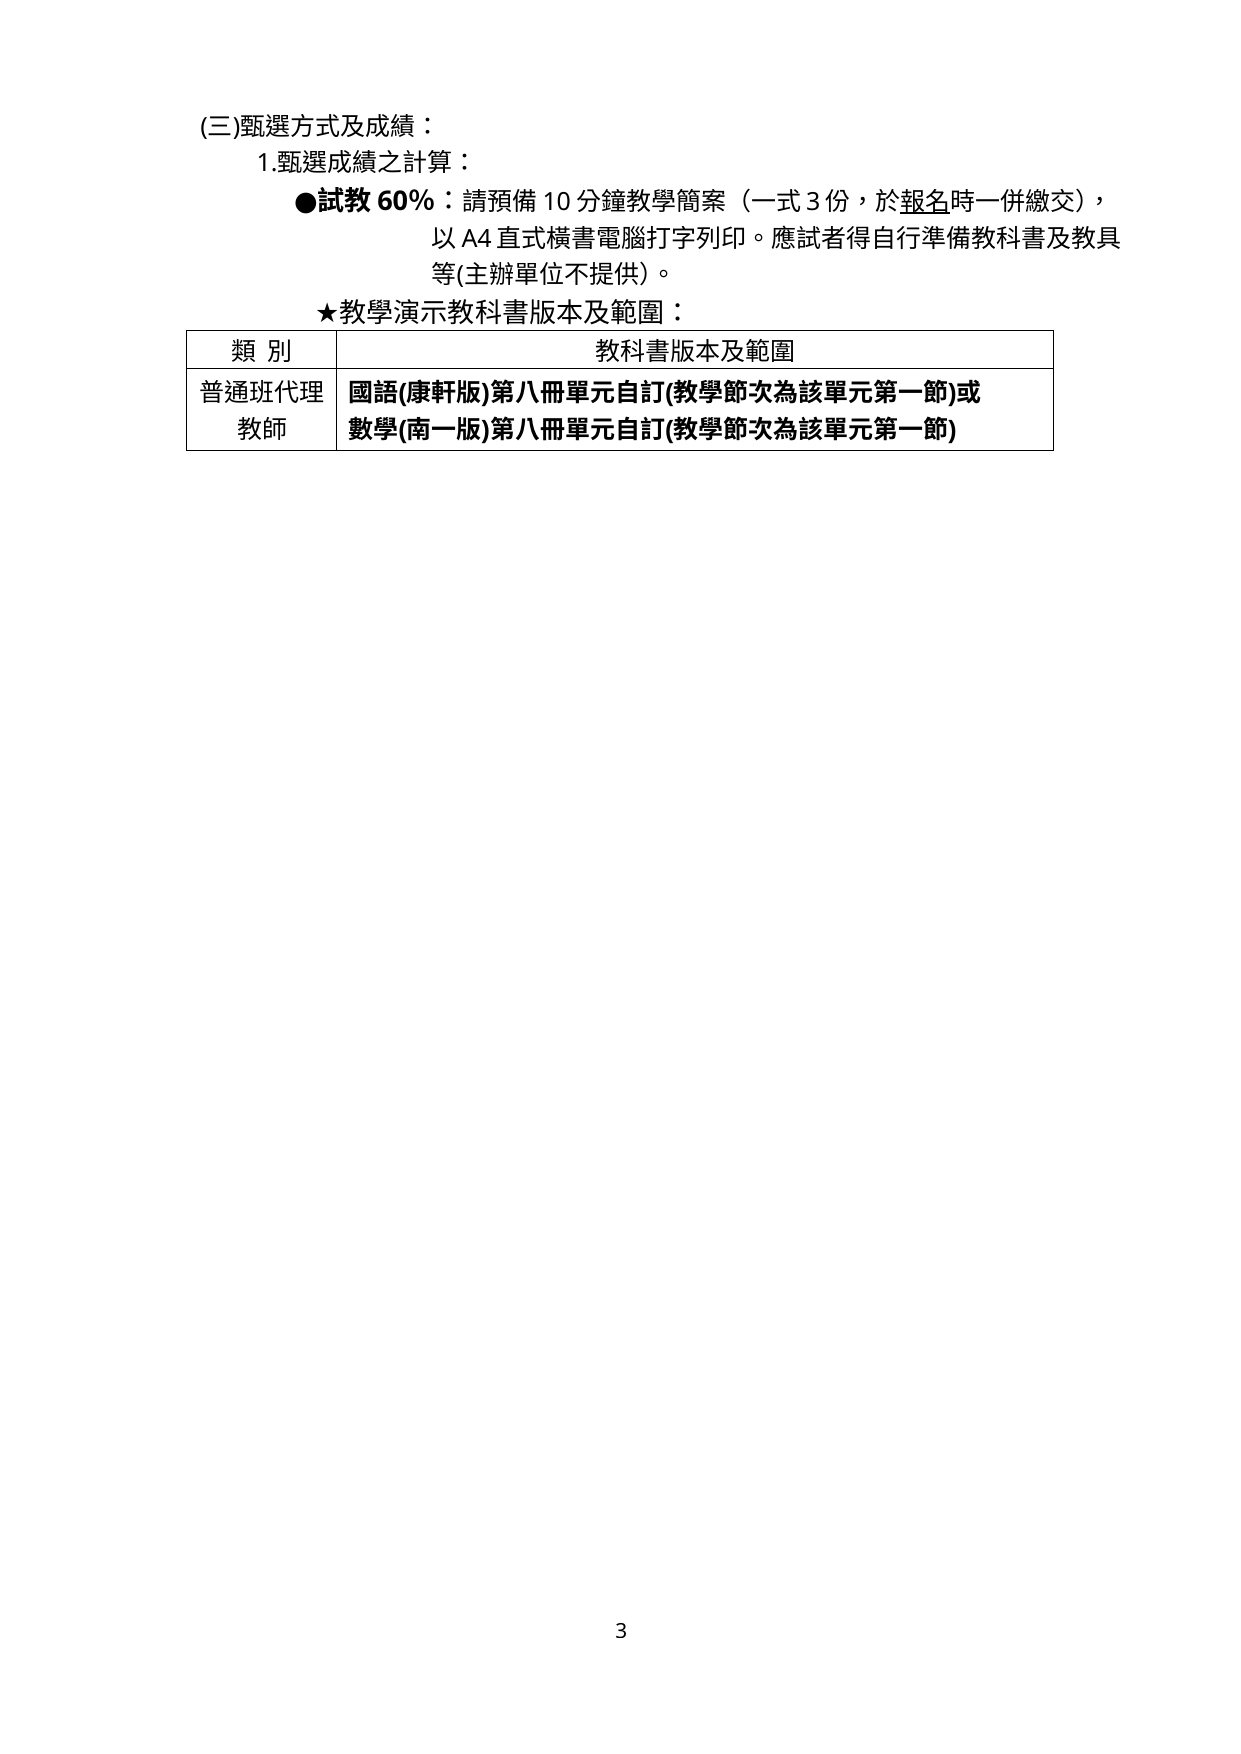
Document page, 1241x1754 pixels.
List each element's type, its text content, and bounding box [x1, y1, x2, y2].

table_header 類 別 [187, 331, 336, 367]
text 1.甄選成績之計算： [256, 143, 1134, 179]
text ●試教60％：請預備10分鐘教學簡案（一式3份，於報名時一併繳交），以A4直式橫書電腦打字列印。應試者得自行準備教科書及教具等(主辦單位不提供）。 [294, 179, 1134, 291]
table_header 教科書版本及範圍 [337, 331, 1053, 367]
table_cell 國語(康軒版)第八冊單元自訂(教學節次為該單元第一節)或 數學(南一版)第八冊單元自訂(教學節次為該單元第一節) [337, 369, 1053, 450]
text (三)甄選方式及成績： [200, 106, 1134, 143]
text ★教學演示教科書版本及範圍： [294, 291, 1134, 330]
table_cell 普通班代理教師 [187, 369, 336, 450]
